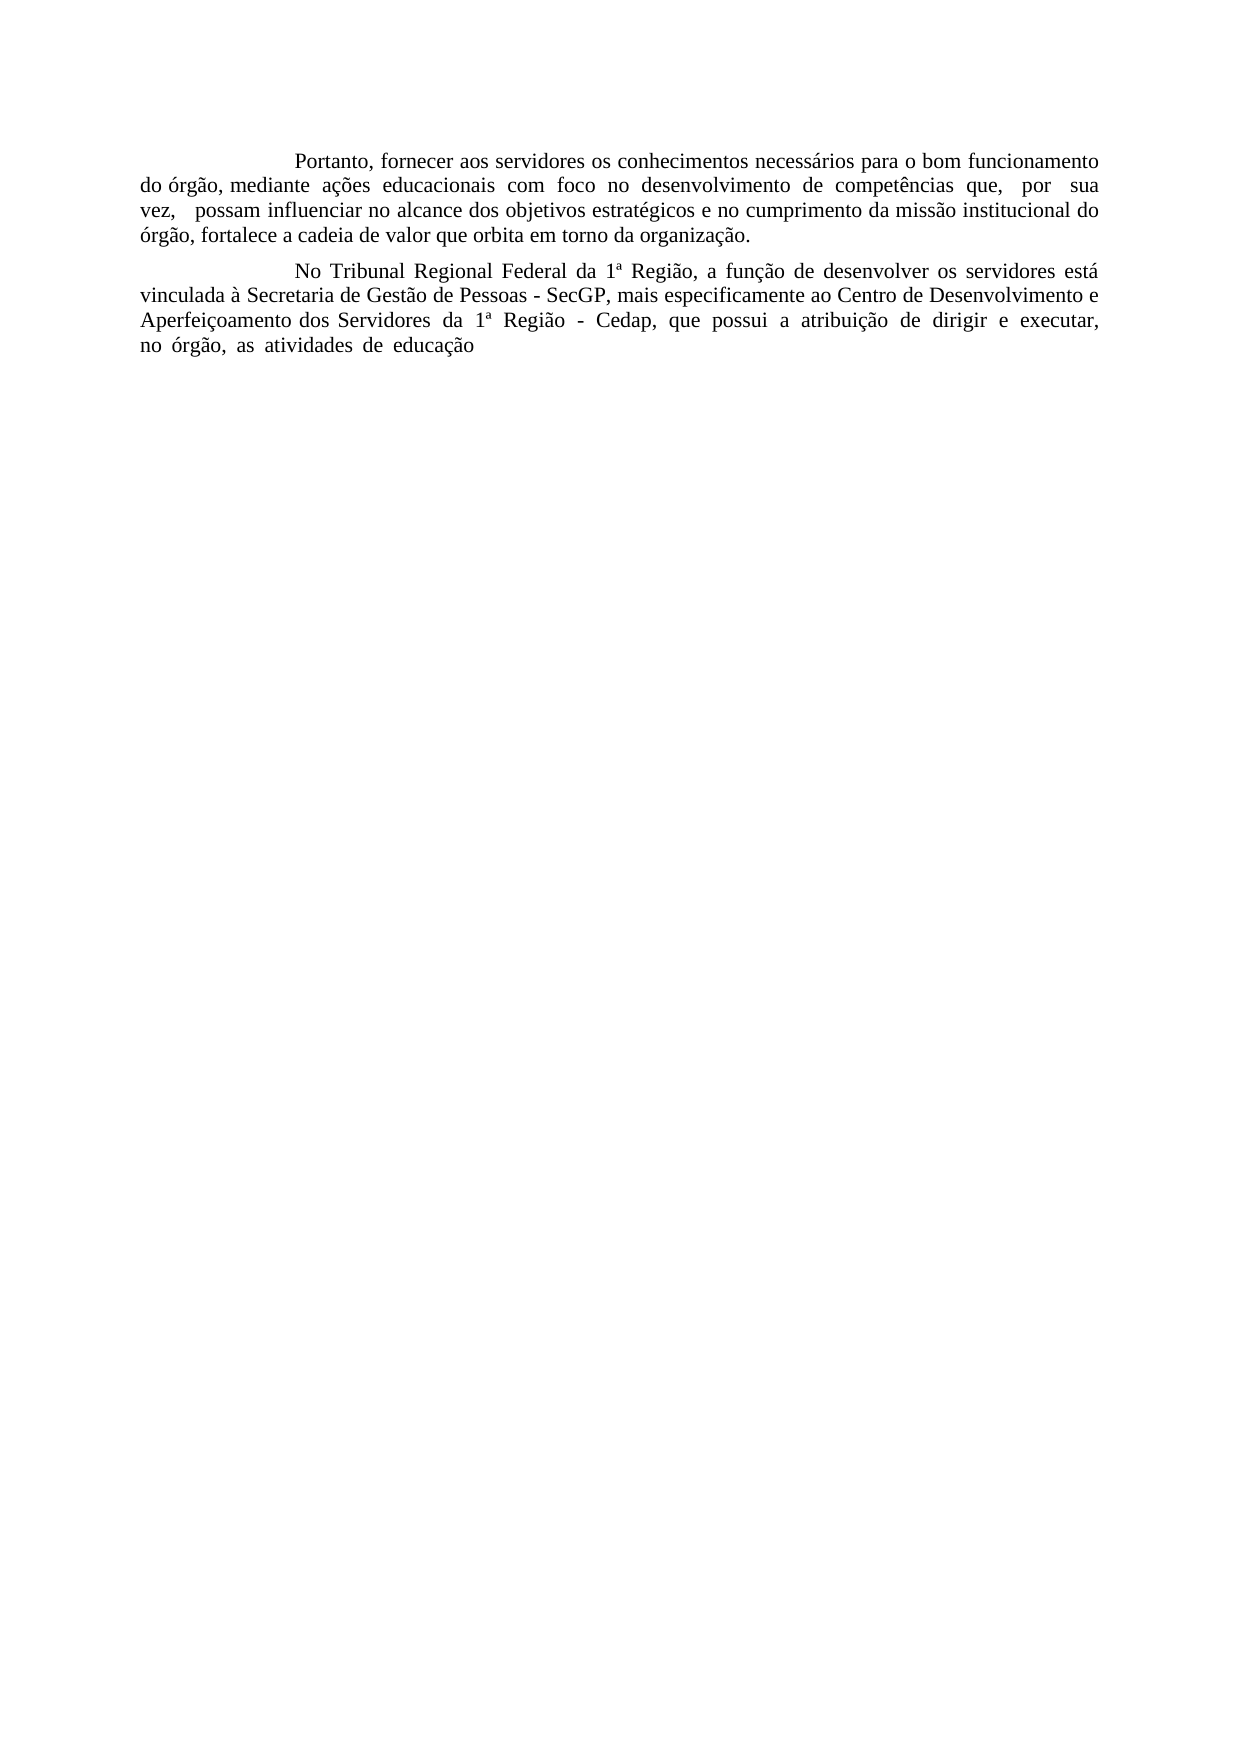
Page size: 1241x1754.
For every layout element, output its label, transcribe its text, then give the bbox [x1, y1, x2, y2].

text Portanto, fornecer aos servidores os conhecimentos necessários para o bom funcionamento do órgão, mediante ações educacionais com foco no desenvolvimento de competências que, por sua vez, possam influenciar no alcance dos objetivos estratégicos e no cumprimento da missão institucional do órgão, fortalece a cadeia de valor que orbita em torno da organização. [140, 148, 1101, 247]
text No Tribunal Regional Federal da 1ª Região, a função de desenvolver os servidores está vinculada à Secretaria de Gestão de Pessoas - SecGP, mais especificamente ao Centro de Desenvolvimento e Aperfeiçoamento dos Servidores da 1ª Região - Cedap, que possui a atribuição de dirigir e executar, no órgão, as atividades de educação [140, 258, 1100, 357]
